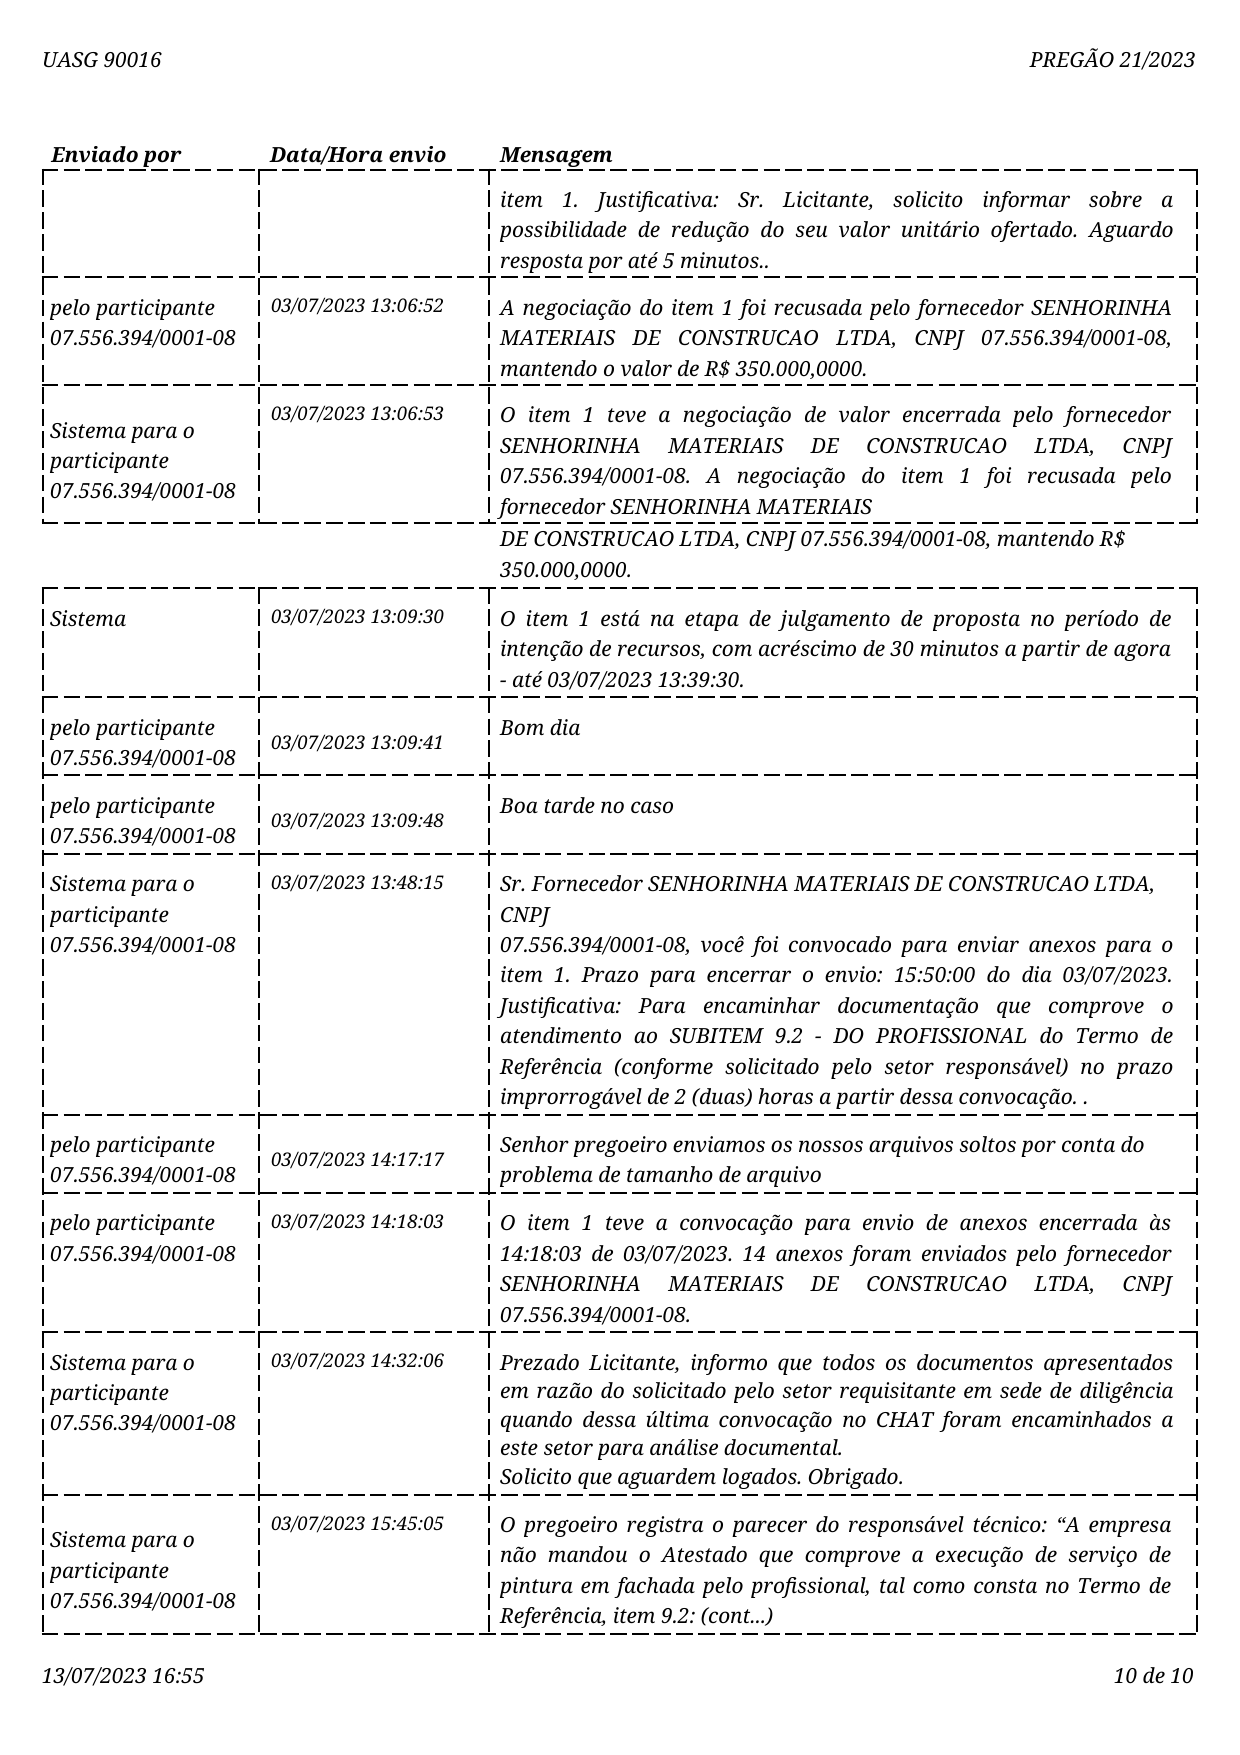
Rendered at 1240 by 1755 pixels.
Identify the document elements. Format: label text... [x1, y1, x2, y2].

table_cell 03/07/2023 13:06:53 [259, 384, 488, 522]
table_cell pelo participante 07.556.394/0001-08 [43, 276, 259, 384]
table_cell pelo participante 07.556.394/0001-08 [43, 1114, 259, 1192]
table_cell 03/07/2023 14:18:03 [259, 1192, 488, 1331]
table_cell pelo participante 07.556.394/0001-08 [43, 1192, 259, 1331]
table_cell 03/07/2023 13:09:41 [259, 696, 488, 774]
table_cell Sistema para o participante 07.556.394/0001-08 [43, 853, 259, 1113]
table_cell Sr. Fornecedor SENHORINHA MATERIAIS DE CONSTRUCAO LTDA, CNPJ 07.556.394/0001-08, você foi convocado para enviar anexos para o item 1. Prazo para encerrar o envio: 15:50:00 do dia 03/07/2023. Justificativa: Para encaminhar documentação que comprove o atendimento ao SUBITEM 9.2 - DO PROFISSIONAL do Termo de Referência (conforme solicitado pelo setor responsável) no prazo improrrogável de 2 (duas) horas a partir dessa convocação. . [489, 853, 1197, 1113]
table_cell 03/07/2023 14:17:17 [259, 1114, 488, 1192]
table_cell Sistema para o participante 07.556.394/0001-08 [43, 1494, 259, 1633]
table_cell A negociação do item 1 foi recusada pelo fornecedor SENHORINHA MATERIAIS DE CONSTRUCAO LTDA, CNPJ 07.556.394/0001-08, mantendo o valor de R$ 350.000,0000. [489, 276, 1197, 384]
table_cell item 1. Justificativa: Sr. Licitante, solicito informar sobre a possibilidade de redução do seu valor unitário ofertado. Aguardo resposta por até 5 minutos.. [489, 169, 1197, 276]
table_header O item 1 está na etapa de julgamento de proposta no período de intenção de recursos, com acréscimo de 30 minutos a partir de agora - até 03/07/2023 13:39:30. [489, 587, 1197, 696]
table_cell 03/07/2023 13:48:15 [259, 853, 488, 1113]
table_header 03/07/2023 13:09:30 [259, 587, 488, 696]
table_cell pelo participante 07.556.394/0001-08 [43, 696, 259, 774]
table_cell 03/07/2023 13:09:48 [259, 774, 488, 853]
table_header Sistema [43, 587, 259, 696]
table_cell O pregoeiro registra o parecer do responsável técnico: “A empresa não mandou o Atestado que comprove a execução de serviço de pintura em fachada pelo profissional, tal como consta no Termo de Referência, item 9.2: (cont...) [489, 1494, 1197, 1633]
table_cell Prezado Licitante, informo que todos os documentos apresentados em razão do solicitado pelo setor requisitante em sede de diligência quando dessa última convocação no CHAT foram encaminhados a este setor para análise documental. Solicito que aguardem logados. Obrigado. [489, 1331, 1197, 1493]
table_cell O item 1 teve a convocação para envio de anexos encerrada às 14:18:03 de 03/07/2023. 14 anexos foram enviados pelo fornecedor SENHORINHA MATERIAIS DE CONSTRUCAO LTDA, CNPJ 07.556.394/0001-08. [489, 1192, 1197, 1331]
table_cell Boa tarde no caso [489, 774, 1197, 853]
table_cell 03/07/2023 13:06:52 [259, 276, 488, 384]
table_cell Senhor pregoeiro enviamos os nossos arquivos soltos por conta do problema de tamanho de arquivo [489, 1114, 1197, 1192]
table_cell Bom dia [489, 696, 1197, 774]
text 350.000,0000. [500, 556, 1175, 584]
table_cell pelo participante 07.556.394/0001-08 [43, 774, 259, 853]
table_cell 03/07/2023 14:32:06 [259, 1331, 488, 1493]
table_cell Sistema para o participante 07.556.394/0001-08 [43, 384, 259, 522]
table_cell [259, 169, 488, 276]
text DE CONSTRUCAO LTDA, CNPJ 07.556.394/0001-08, mantendo R$ [500, 524, 1175, 552]
table_cell 03/07/2023 15:45:05 [259, 1494, 488, 1633]
table_cell [43, 169, 259, 276]
table_cell Sistema para o participante 07.556.394/0001-08 [43, 1331, 259, 1493]
table_cell O item 1 teve a negociação de valor encerrada pelo fornecedor SENHORINHA MATERIAIS DE CONSTRUCAO LTDA, CNPJ 07.556.394/0001-08. A negociação do item 1 foi recusada pelo fornecedor SENHORINHA MATERIAIS [489, 384, 1197, 522]
